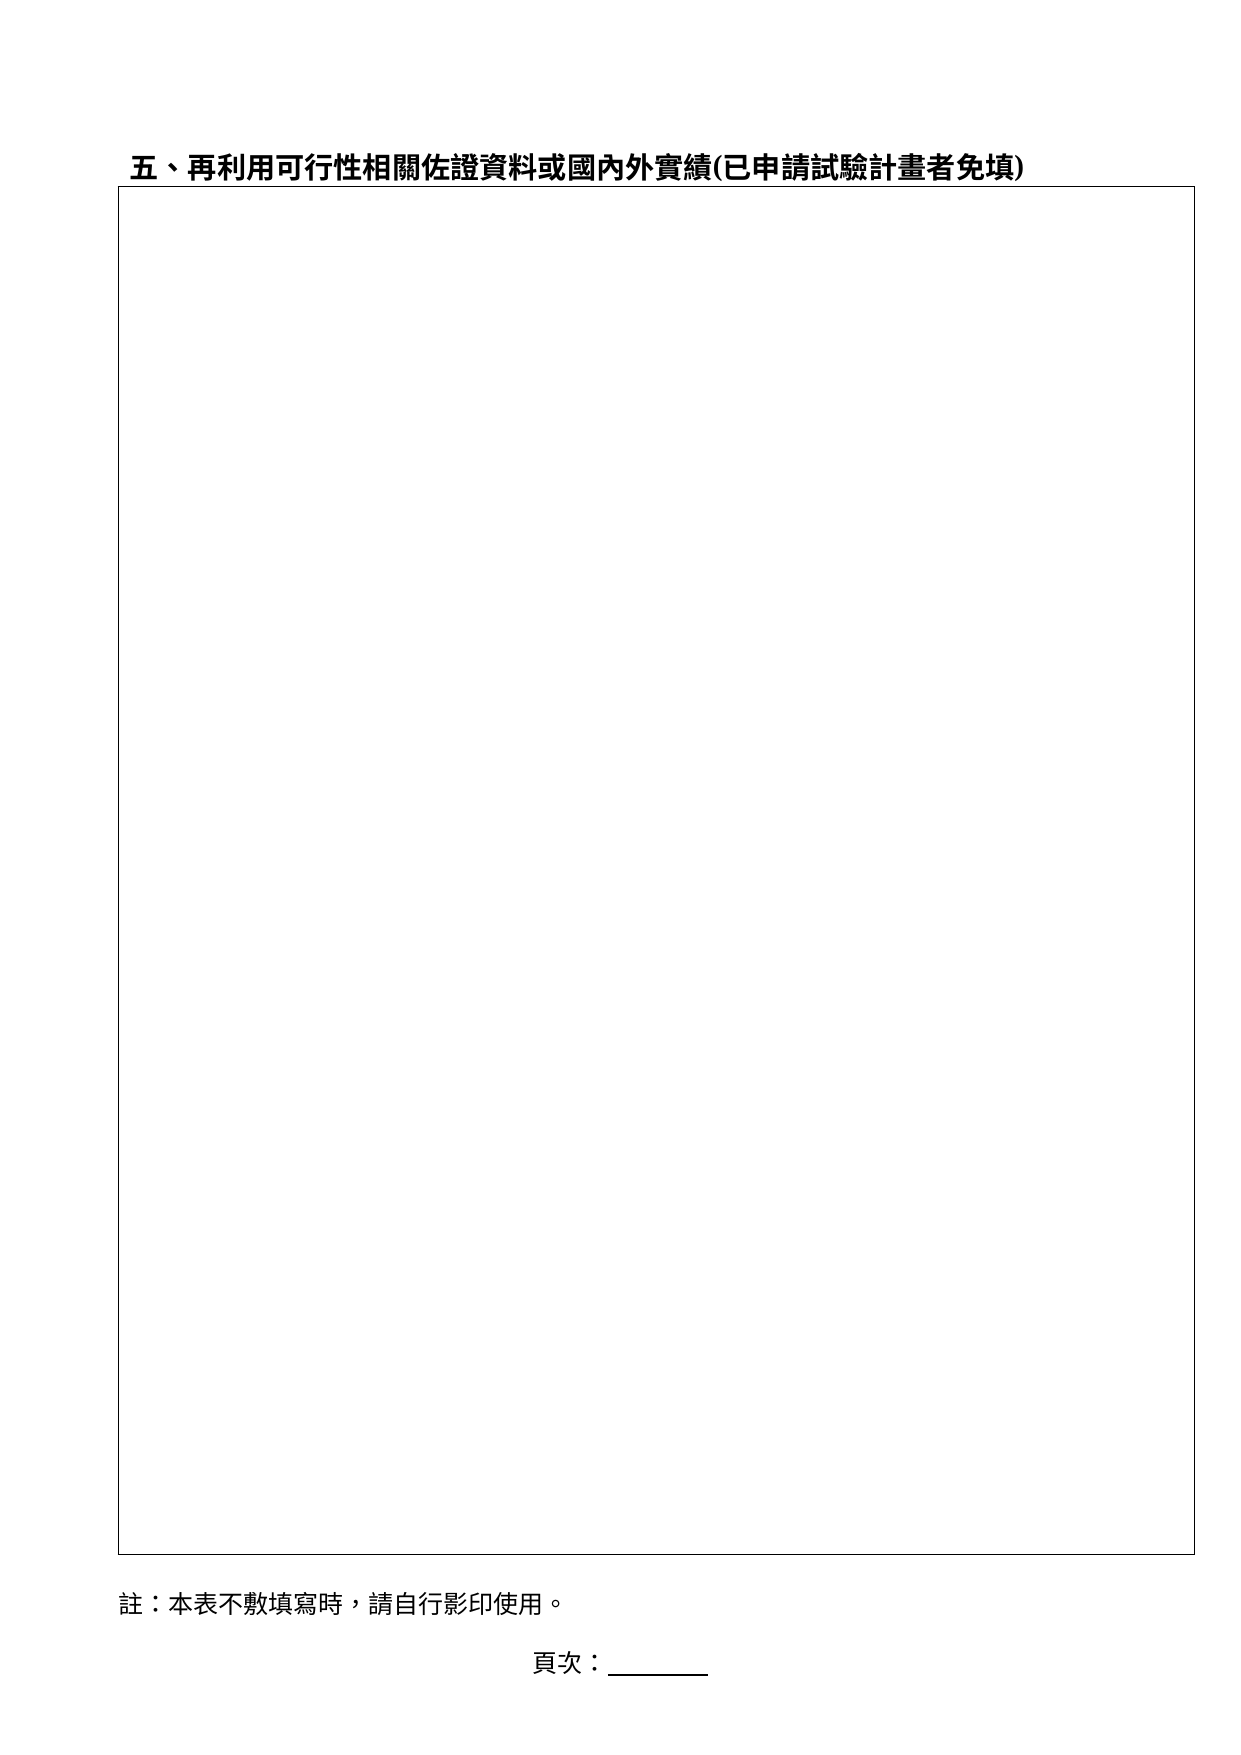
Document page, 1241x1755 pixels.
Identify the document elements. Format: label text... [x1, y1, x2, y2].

text 註：本表不敷填寫時，請自行影印使用。 [118, 1561, 1122, 1624]
table_header 五、再利用可行性相關佐證資料或國內外實績(已申請試驗計畫者免填) [118, 124, 1195, 186]
table_cell [119, 187, 1194, 1554]
